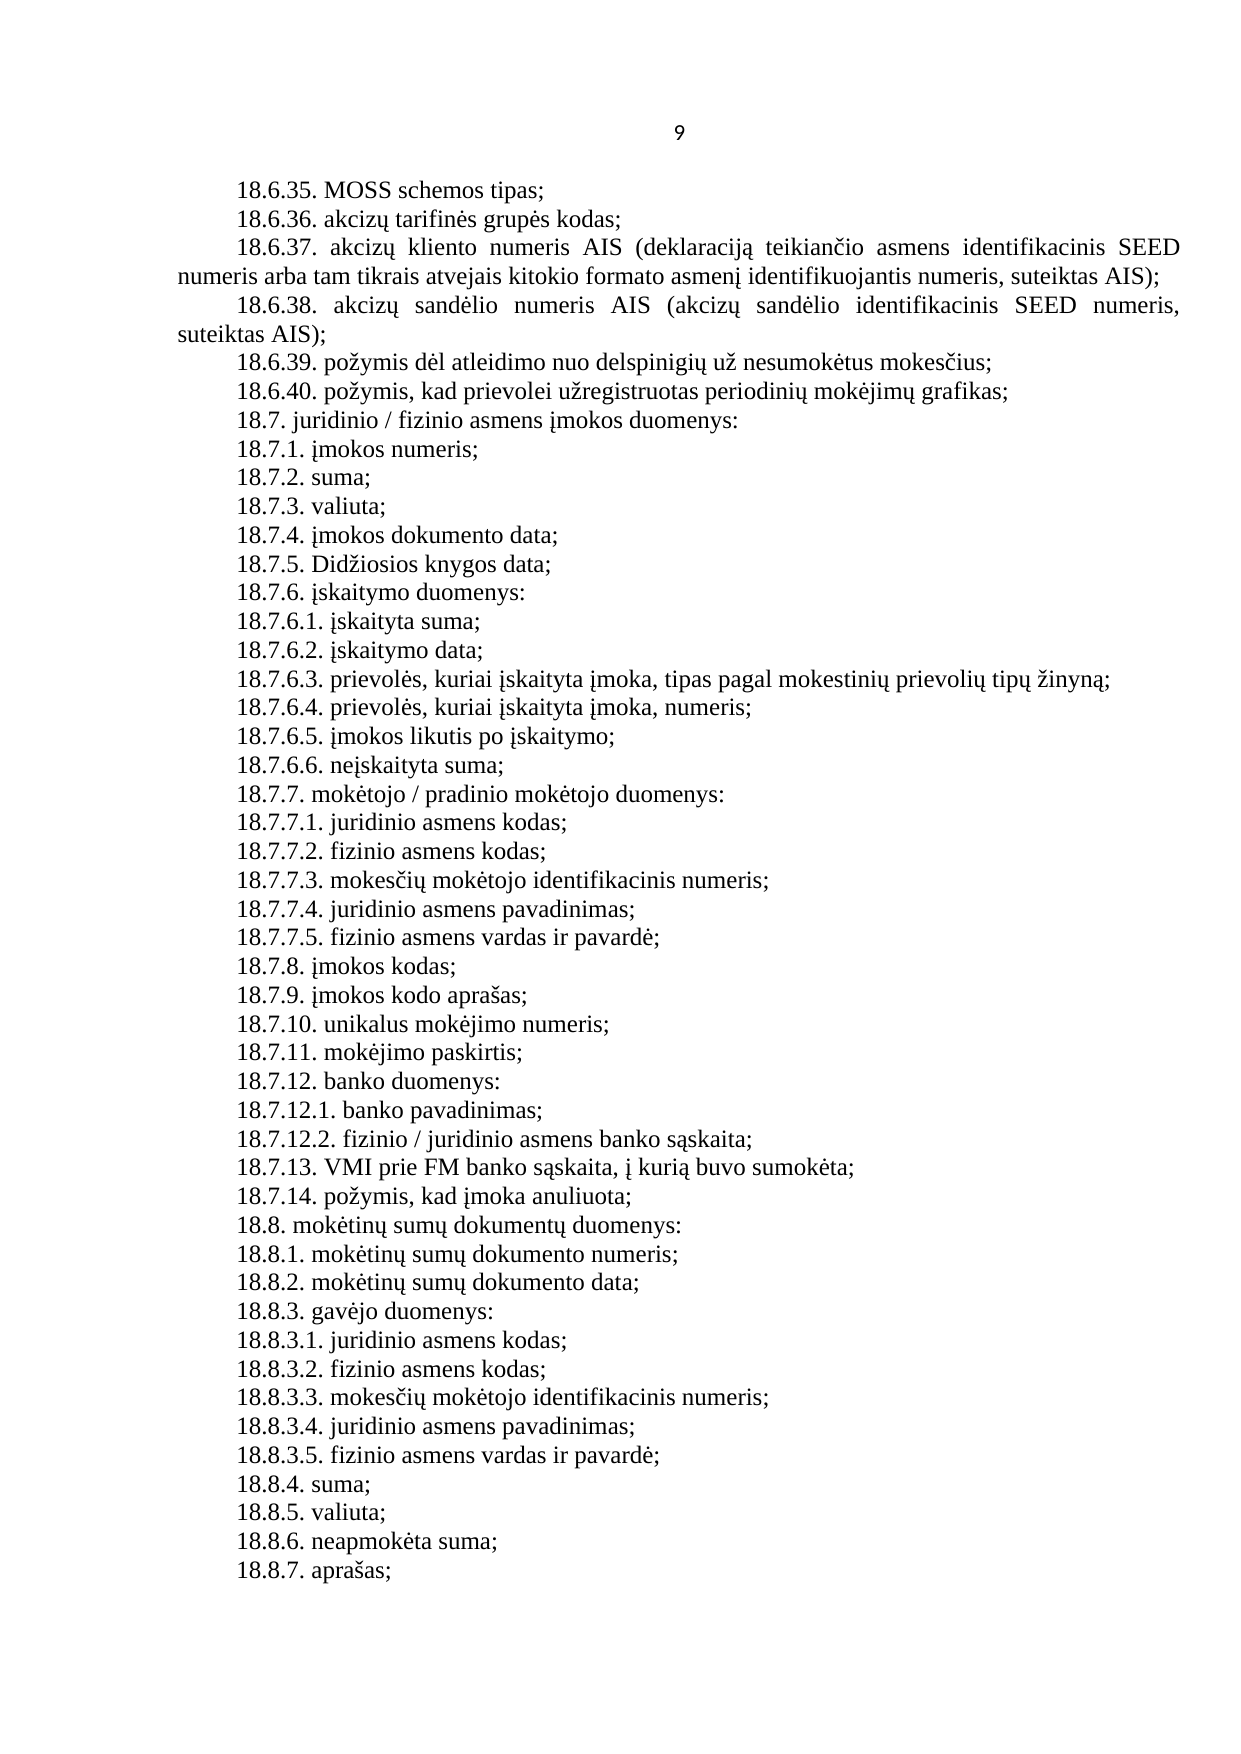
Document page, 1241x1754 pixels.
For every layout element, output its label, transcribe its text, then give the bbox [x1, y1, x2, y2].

text 18.7.6.6. neįskaityta suma; [177, 750, 1181, 779]
text 18.7.1. įmokos numeris; [177, 434, 1181, 462]
text 18.7.2. suma; [177, 462, 1181, 491]
text 18.7.7.4. juridinio asmens pavadinimas; [177, 894, 1181, 922]
text 18.7.7.2. fizinio asmens kodas; [177, 836, 1181, 865]
text 18.7.12.1. banko pavadinimas; [177, 1095, 1181, 1124]
text 18.8.3.3. mokesčių mokėtojo identifikacinis numeris; [177, 1382, 1181, 1411]
text 18.8.3. gavėjo duomenys: [177, 1296, 1181, 1325]
text 18.7.7.3. mokesčių mokėtojo identifikacinis numeris; [177, 865, 1181, 894]
text 18.7.6.3. prievolės, kuriai įskaityta įmoka, tipas pagal mokestinių prievolių tipų žinyną; [177, 664, 1181, 692]
text 18.7.12. banko duomenys: [177, 1066, 1181, 1095]
text 18.6.40. požymis, kad prievolei užregistruotas periodinių mokėjimų grafikas; [177, 376, 1181, 405]
text 18.8.7. aprašas; [177, 1555, 1181, 1584]
text 18.7.14. požymis, kad įmoka anuliuota; [177, 1181, 1181, 1210]
text 18.8. mokėtinų sumų dokumentų duomenys: [177, 1210, 1181, 1239]
text 18.8.4. suma; [177, 1469, 1181, 1497]
text 18.6.39. požymis dėl atleidimo nuo delspinigių už nesumokėtus mokesčius; [177, 347, 1181, 376]
text 18.7.7. mokėtojo / pradinio mokėtojo duomenys: [177, 779, 1181, 807]
text 18.8.1. mokėtinų sumų dokumento numeris; [177, 1239, 1181, 1267]
text 18.8.3.2. fizinio asmens kodas; [177, 1354, 1181, 1382]
text 18.8.3.4. juridinio asmens pavadinimas; [177, 1411, 1181, 1440]
text 18.7.13. VMI prie FM banko sąskaita, į kurią buvo sumokėta; [177, 1152, 1181, 1181]
text 18.7.7.5. fizinio asmens vardas ir pavardė; [177, 922, 1181, 951]
text 18.7.8. įmokos kodas; [177, 951, 1181, 980]
text 18.7.5. Didžiosios knygos data; [177, 549, 1181, 577]
text 18.7.7.1. juridinio asmens kodas; [177, 807, 1181, 836]
text 18.8.6. neapmokėta suma; [177, 1526, 1181, 1555]
text 18.8.5. valiuta; [177, 1497, 1181, 1526]
text 18.7.10. unikalus mokėjimo numeris; [177, 1009, 1181, 1037]
text 18.6.36. akcizų tarifinės grupės kodas; [177, 204, 1181, 232]
text 18.8.3.5. fizinio asmens vardas ir pavardė; [177, 1440, 1181, 1469]
text 18.7.6.2. įskaitymo data; [177, 635, 1181, 664]
text 18.7.11. mokėjimo paskirtis; [177, 1037, 1181, 1066]
text 18.8.3.1. juridinio asmens kodas; [177, 1325, 1181, 1354]
text 18.7.12.2. fizinio / juridinio asmens banko sąskaita; [177, 1124, 1181, 1152]
text 18.7.6.1. įskaityta suma; [177, 606, 1181, 635]
text 18.7.6. įskaitymo duomenys: [177, 577, 1181, 606]
text 18.7.9. įmokos kodo aprašas; [177, 980, 1181, 1009]
text 18.7.6.5. įmokos likutis po įskaitymo; [177, 721, 1181, 750]
text 18.6.38. akcizų sandėlio numeris AIS (akcizų sandėlio identifikacinis SEED numeris, suteiktas AIS); [177, 290, 1181, 347]
text 18.7.4. įmokos dokumento data; [177, 520, 1181, 549]
text 18.8.2. mokėtinų sumų dokumento data; [177, 1267, 1181, 1296]
text 18.7.6.4. prievolės, kuriai įskaityta įmoka, numeris; [177, 692, 1181, 721]
text 18.6.35. MOSS schemos tipas; [177, 175, 1181, 204]
text 18.7.3. valiuta; [177, 491, 1181, 520]
text 18.7. juridinio / fizinio asmens įmokos duomenys: [177, 405, 1181, 434]
text 18.6.37. akcizų kliento numeris AIS (deklaraciją teikiančio asmens identifikacinis SEED numeris arba tam tikrais atvejais kitokio formato asmenį identifikuojantis numeris, suteiktas AIS); [177, 232, 1181, 290]
